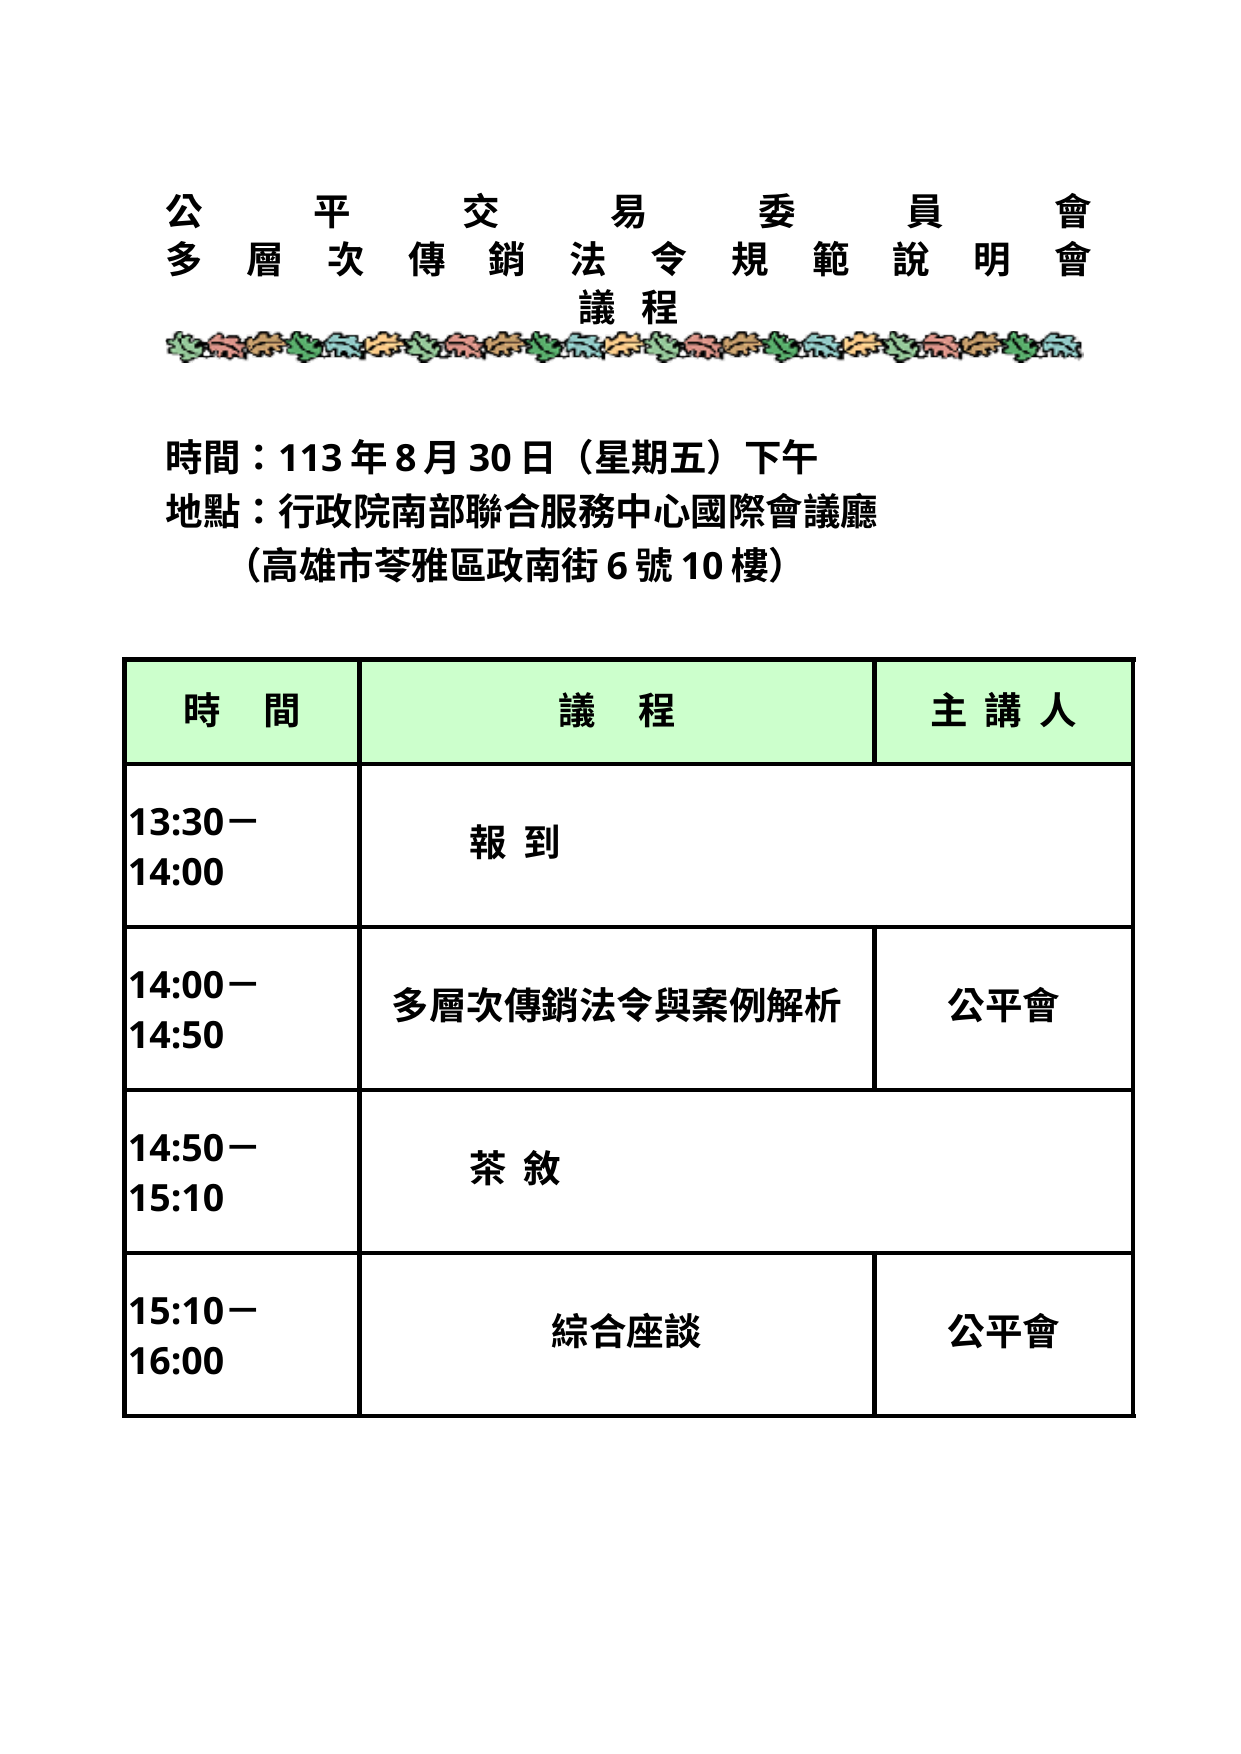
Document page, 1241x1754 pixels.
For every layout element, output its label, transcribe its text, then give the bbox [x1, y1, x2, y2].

table_cell 綜合座談 [362, 1255, 872, 1414]
text 時間：113年8月30日（星期五）下午 [165, 427, 1092, 482]
table_cell 報 到 [362, 766, 1131, 924]
table_cell 14:00－14:50 [127, 929, 357, 1088]
table_cell 14:50－15:10 [127, 1092, 357, 1251]
table_cell 15:10－16:00 [127, 1255, 357, 1414]
table_cell 13:30－14:00 [127, 766, 357, 924]
text 公平交易委員會 [165, 187, 1092, 235]
table_cell 公平會 [877, 929, 1131, 1088]
picture [165, 331, 1084, 363]
text 地點：行政院南部聯合服務中心國際會議廳 （高雄市苓雅區政南街6號10樓） [165, 482, 1092, 591]
table_cell 多層次傳銷法令與案例解析 [362, 929, 872, 1088]
table_header 主 講 人 [877, 662, 1131, 762]
text 多層次傳銷法令規範說明會 [165, 235, 1092, 283]
table_header 時 間 [127, 662, 357, 762]
table_cell 公平會 [877, 1255, 1131, 1414]
table_cell 茶 敘 [362, 1092, 1131, 1251]
table_header 議 程 [362, 662, 872, 762]
text 議 程 [165, 283, 1092, 331]
